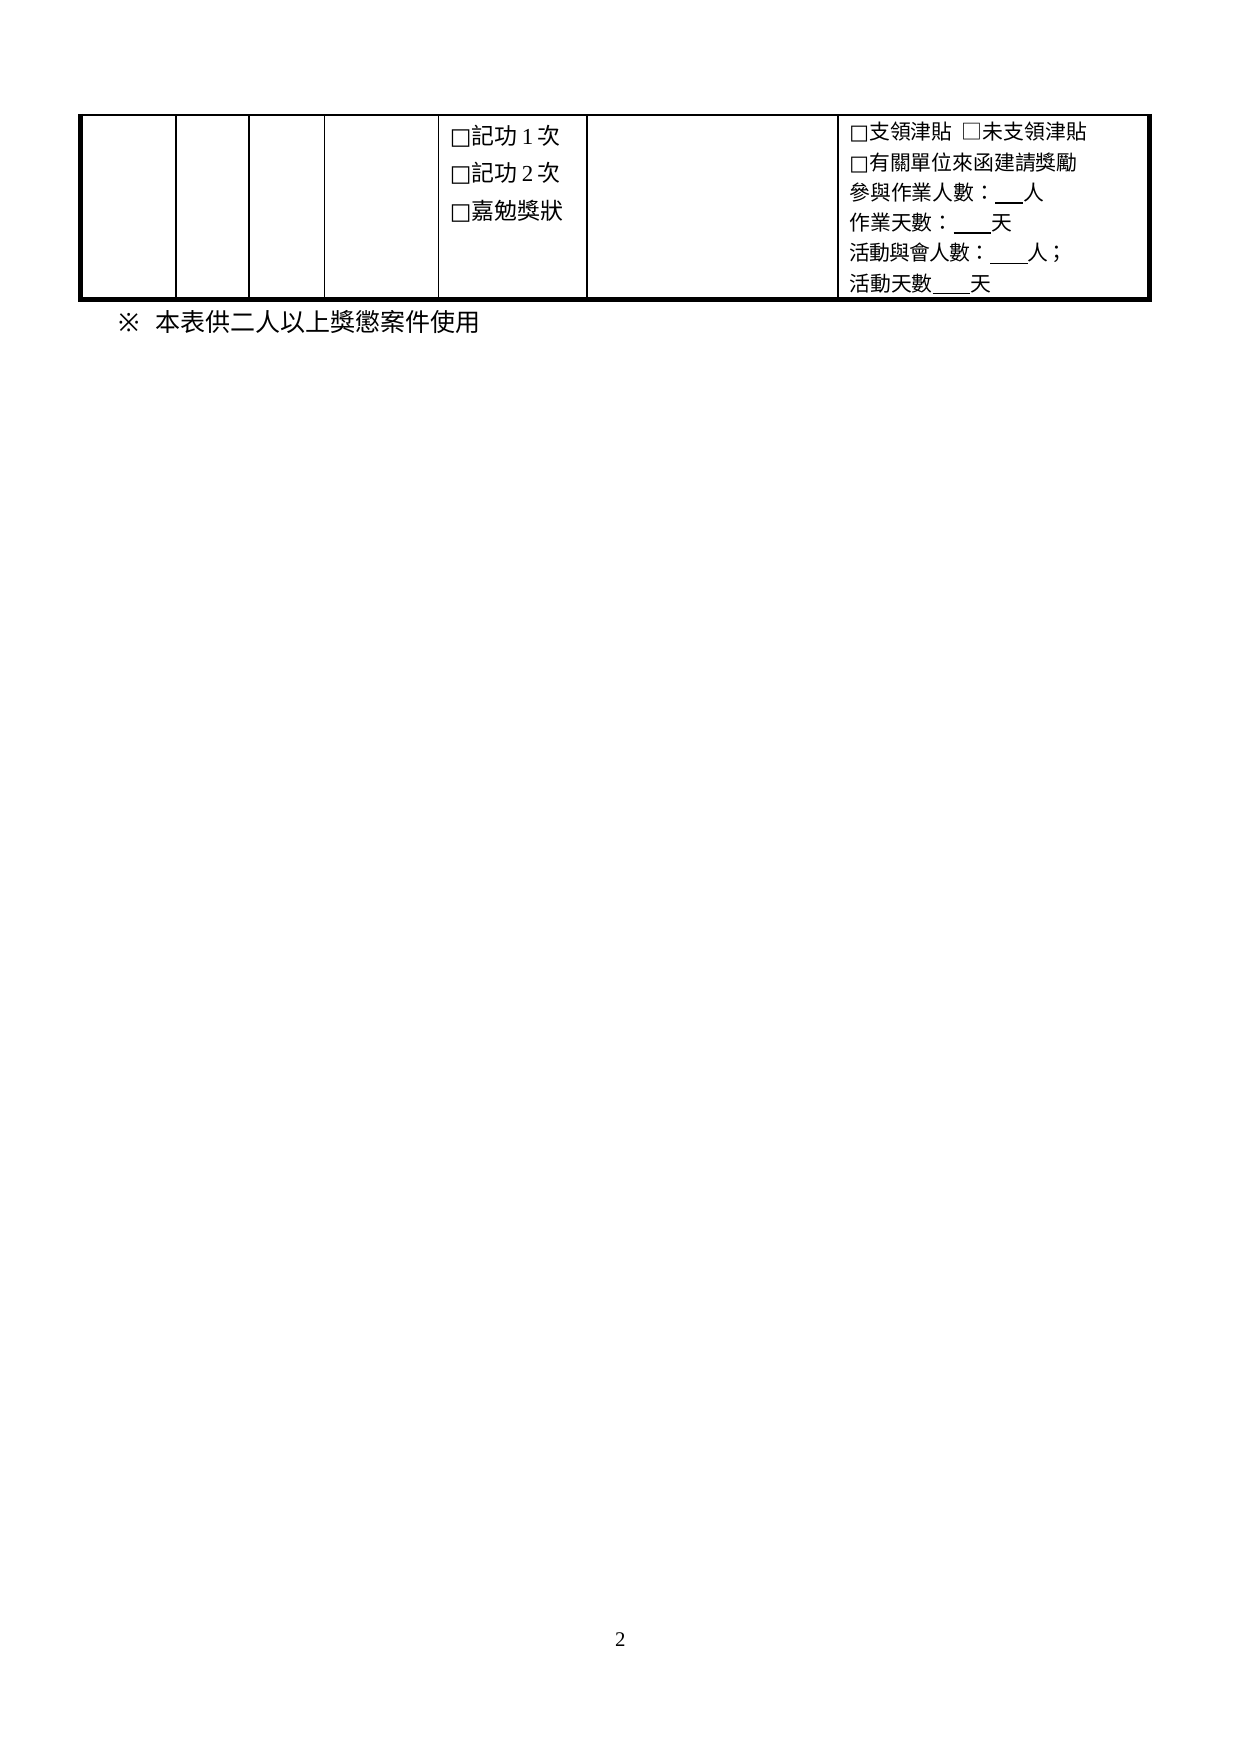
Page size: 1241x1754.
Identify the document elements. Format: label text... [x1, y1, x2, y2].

table_cell [588, 116, 837, 297]
table_cell [83, 116, 175, 297]
table_cell □記功1次 □記功2次 □嘉勉獎狀 [439, 116, 586, 297]
table_cell □支領津貼 □未支領津貼 □有關單位來函建請獎勵 參與作業人數： 人 作業天數： 天 活動與會人數： 人； 活動天數 天 [839, 116, 1147, 297]
table_cell [325, 116, 438, 297]
table_cell [177, 116, 248, 297]
table_cell [250, 116, 324, 297]
list 本表供二人以上獎懲案件使用 [118, 302, 1122, 339]
